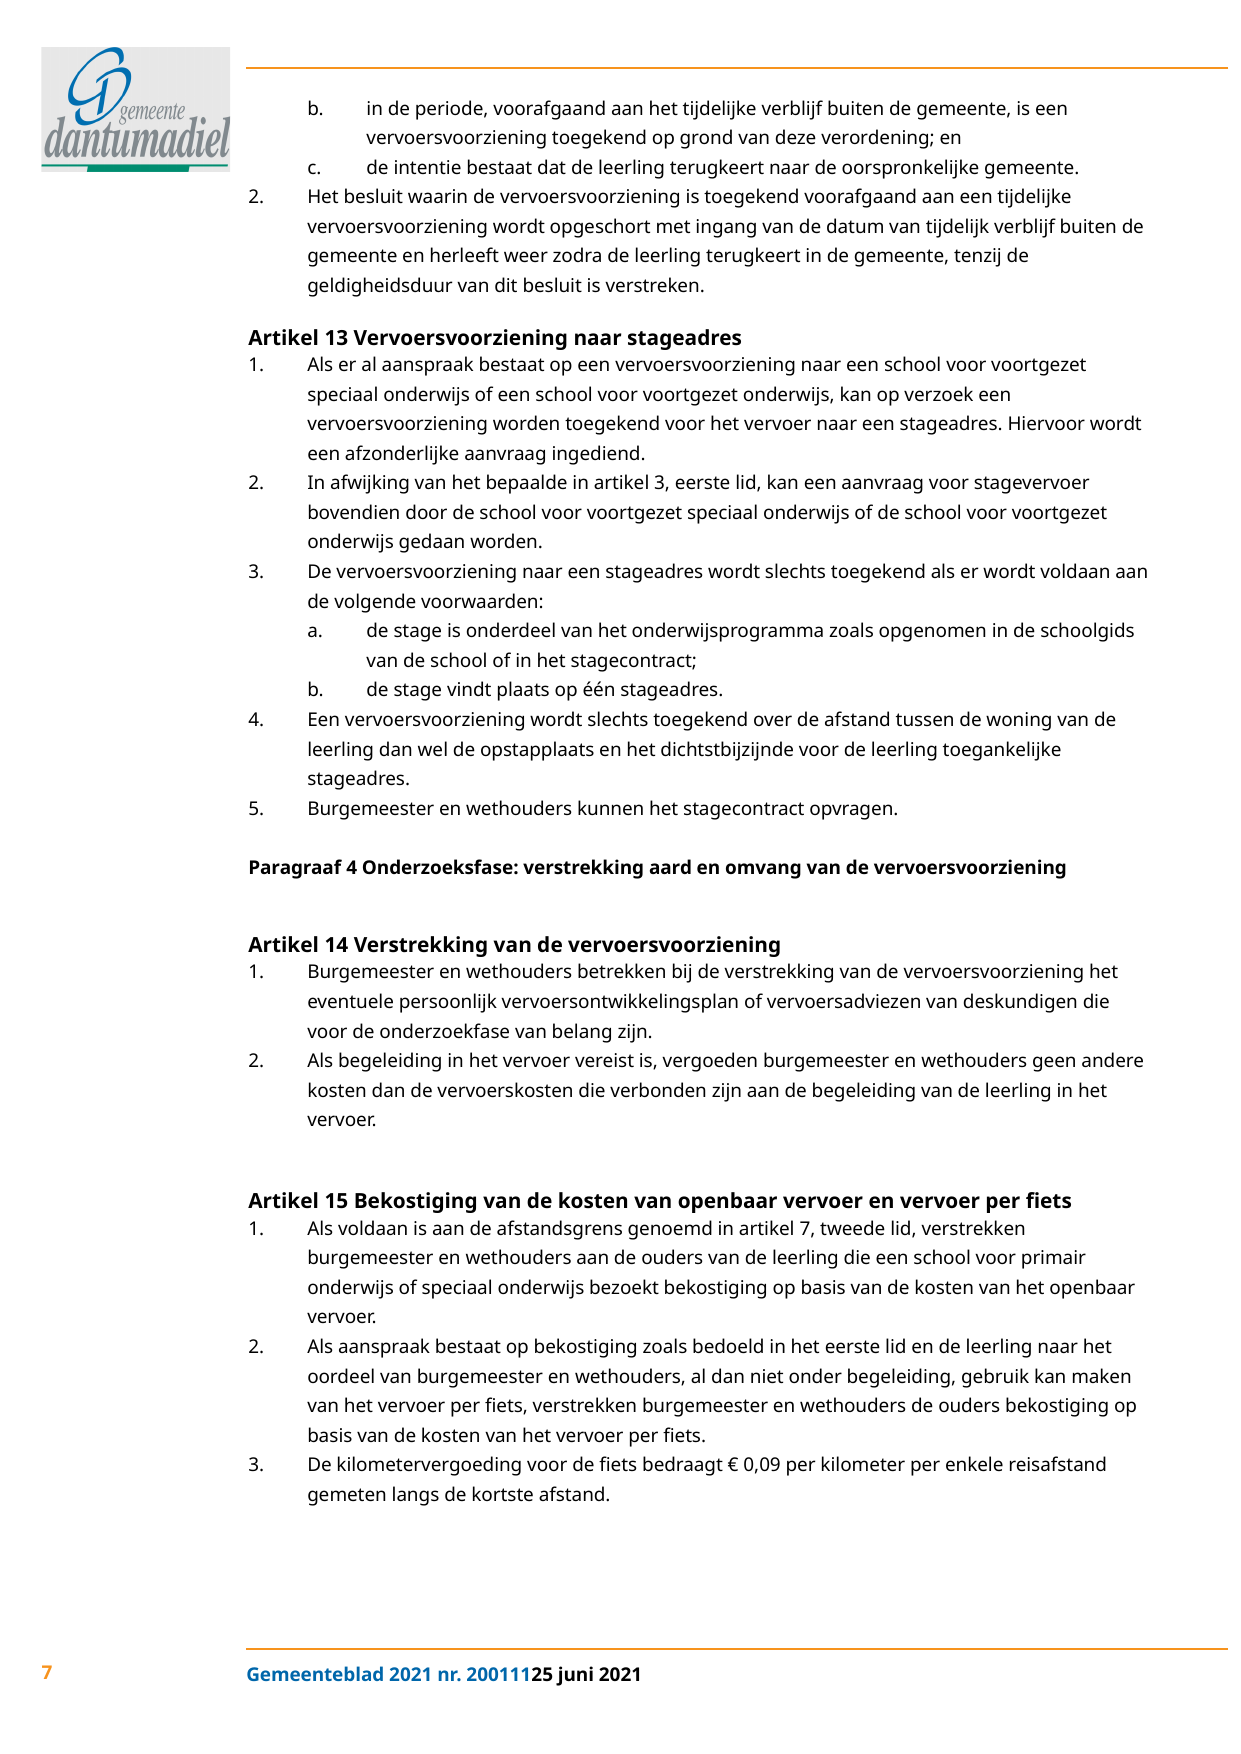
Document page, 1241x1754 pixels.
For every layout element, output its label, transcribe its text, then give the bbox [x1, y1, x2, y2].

list de stage vindt plaats op één stageadres. [307, 677, 1152, 702]
text Artikel 13 Vervoersvoorziening naar stageadres [248, 323, 1152, 351]
list In afwijking van het bepaalde in artikel 3, eerste lid, kan een aanvraag voor stagevervoer bovendien door de school voor voortgezet speciaal onderwijs of de school voor voortgezet onderwijs gedaan worden. [248, 469, 1152, 554]
list de intentie bestaat dat de leerling terugkeert naar de oorspronkelijke gemeente. [307, 154, 1152, 180]
list Als aanspraak bestaat op bekostiging zoals bedoeld in het eerste lid en de leerling naar het oordeel van burgemeester en wethouders, al dan niet onder begeleiding, gebruik kan maken van het vervoer per fiets, verstrekken burgemeester en wethouders de ouders bekostiging op basis van de kosten van het vervoer per fiets. [248, 1333, 1152, 1448]
text Artikel 15 Bekostiging van de kosten van openbaar vervoer en vervoer per fiets [248, 1187, 1152, 1215]
text Paragraaf 4 Onderzoeksfase: verstrekking aard en omvang van de vervoersvoorziening [248, 854, 1152, 880]
list Als begeleiding in het vervoer vereist is, vergoeden burgemeester en wethouders geen andere kosten dan de vervoerskosten die verbonden zijn aan de begeleiding van de leerling in het vervoer. [248, 1047, 1152, 1132]
picture [41, 47, 231, 172]
list Burgemeester en wethouders betrekken bij de verstrekking van de vervoersvoorziening het eventuele persoonlijk vervoersontwikkelingsplan of vervoersadviezen van deskundigen die voor de onderzoekfase van belang zijn. [248, 959, 1152, 1043]
list Als er al aanspraak bestaat op een vervoersvoorziening naar een school voor voortgezet speciaal onderwijs of een school voor voortgezet onderwijs, kan op verzoek een vervoersvoorziening worden toegekend voor het vervoer naar een stageadres. Hiervoor wordt een afzonderlijke aanvraag ingediend. [248, 351, 1152, 466]
list De kilometervergoeding voor de fiets bedraagt € 0,09 per kilometer per enkele reisafstand gemeten langs de kortste afstand. [248, 1452, 1152, 1507]
list Burgemeester en wethouders kunnen het stagecontract opvragen. [248, 795, 1152, 821]
list De vervoersvoorziening naar een stageadres wordt slechts toegekend als er wordt voldaan aan de volgende voorwaarden: [248, 558, 1152, 613]
list de stage is onderdeel van het onderwijsprogramma zoals opgenomen in de schoolgids van de school of in het stagecontract; [307, 617, 1152, 673]
text Artikel 14 Verstrekking van de vervoersvoorziening [248, 930, 1152, 959]
list in de periode, voorafgaand aan het tijdelijke verblijf buiten de gemeente, is een vervoersvoorziening toegekend op grond van deze verordening; en [307, 95, 1152, 150]
list Een vervoersvoorziening wordt slechts toegekend over de afstand tussen de woning van de leerling dan wel de opstapplaats en het dichtstbijzijnde voor de leerling toegankelijke stageadres. [248, 706, 1152, 791]
list Als voldaan is aan de afstandsgrens genoemd in artikel 7, tweede lid, verstrekken burgemeester en wethouders aan de ouders van de leerling die een school voor primair onderwijs of speciaal onderwijs bezoekt bekostiging op basis van de kosten van het openbaar vervoer. [248, 1215, 1152, 1329]
list Het besluit waarin de vervoersvoorziening is toegekend voorafgaand aan een tijdelijke vervoersvoorziening wordt opgeschort met ingang van de datum van tijdelijk verblijf buiten de gemeente en herleeft weer zodra de leerling terugkeert in de gemeente, tenzij de geldigheidsduur van dit besluit is verstreken. [248, 183, 1152, 298]
